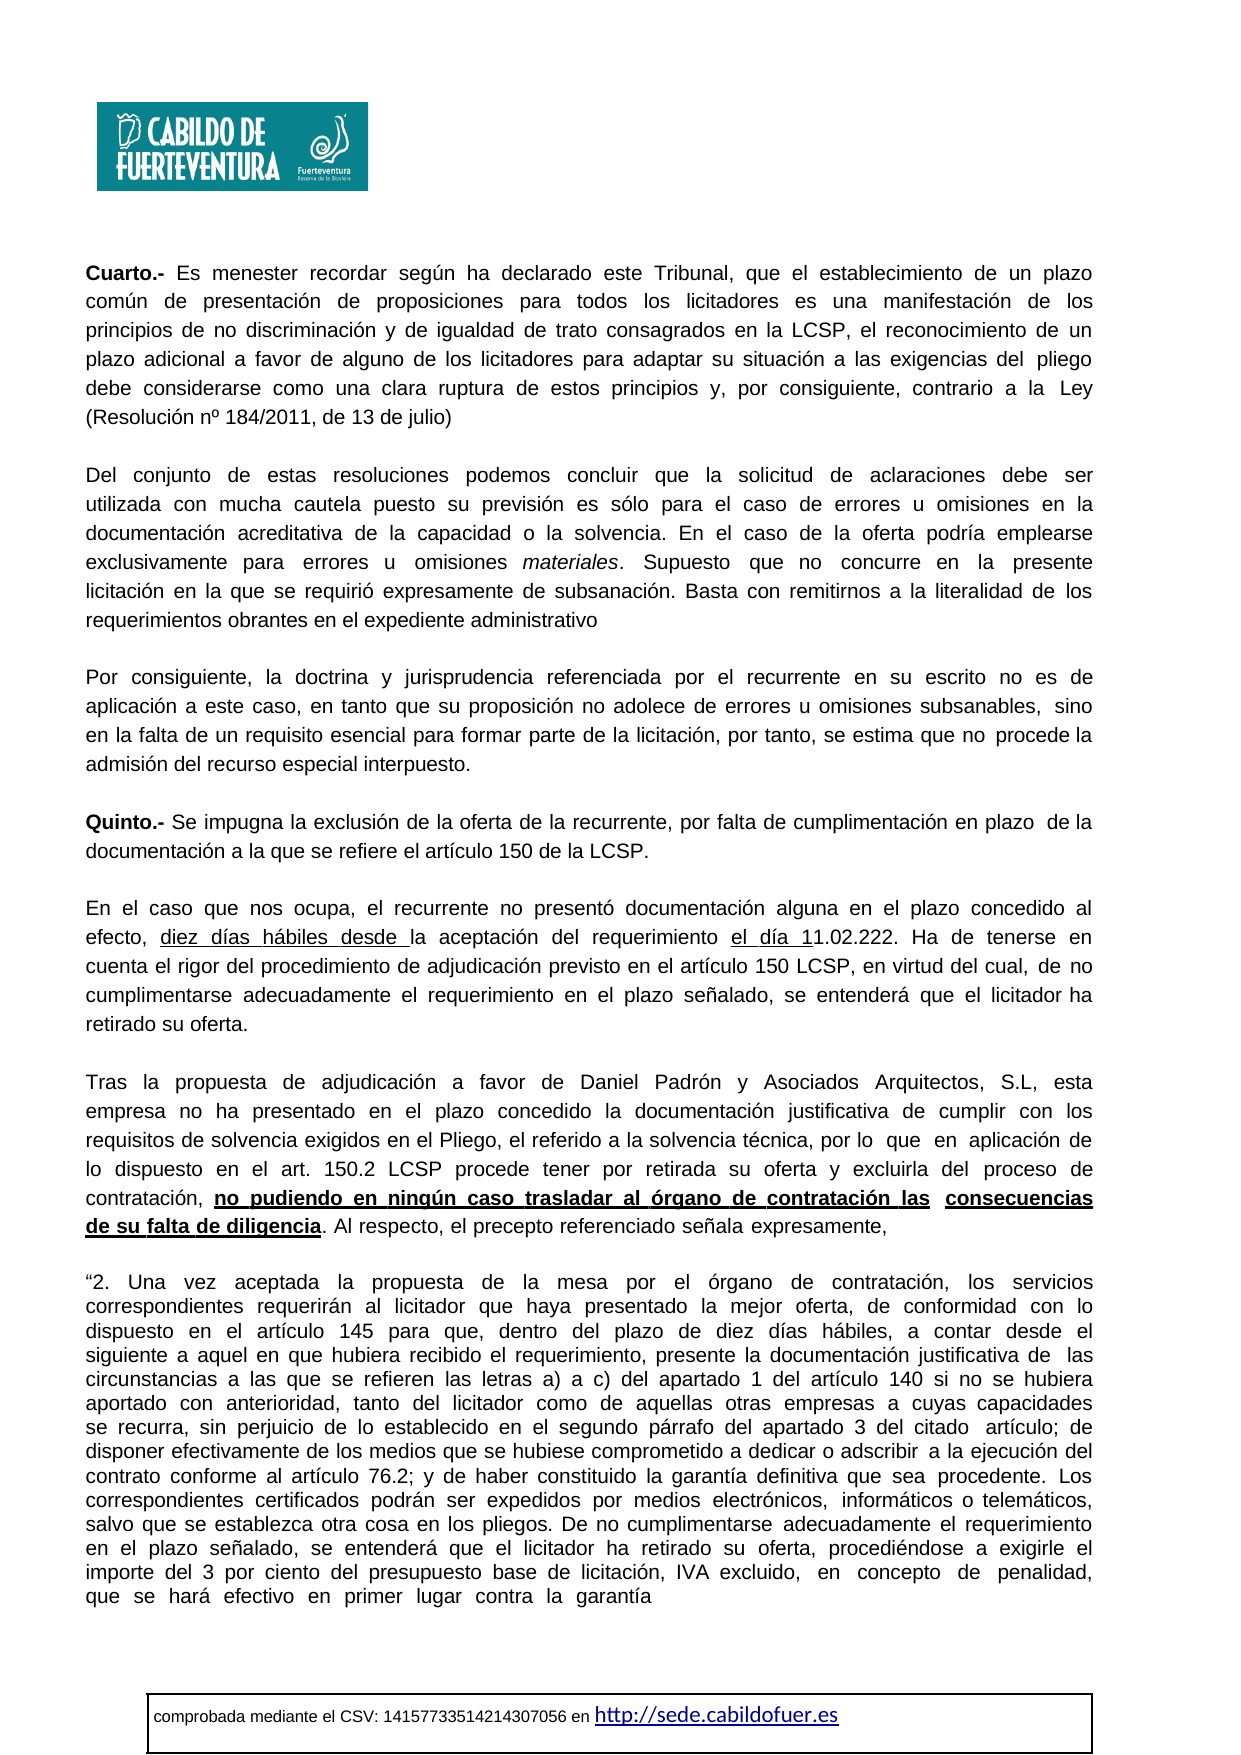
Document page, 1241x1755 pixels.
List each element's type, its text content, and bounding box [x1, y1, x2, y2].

text “2. Una vez aceptada la propuesta de la mesa por el órgano de contratación, los servicios correspondientes requerirán al licitador que haya presentado la mejor oferta, de conformidad con lo dispuesto en el artículo 145 para que, dentro del plazo de diez días hábiles, a contar desde el siguiente a aquel en que hubiera recibido el requerimiento, presente la documentación justificativa de las circunstancias a las que se refieren las letras a) a c) del apartado 1 del artículo 140 si no se hubiera aportado con anterioridad, tanto del licitador como de aquellas otras empresas a cuyas capacidades se recurra, sin perjuicio de lo establecido en el segundo párrafo del apartado 3 del citado artículo; de disponer efectivamente de los medios que se hubiese comprometido a dedicar o adscribir a la ejecución del contrato conforme al artículo 76.2; y de haber constituido la garantía definitiva que sea procedente. Los correspondientes certificados podrán ser expedidos por medios electrónicos, informáticos o telemáticos, salvo que se establezca otra cosa en los pliegos. De no cumplimentarse adecuadamente el requerimiento en el plazo señalado, se entenderá que el licitador ha retirado su oferta, procediéndose a exigirle el importe del 3 por ciento del presupuesto base de licitación, IVA excluido, en concepto de penalidad, que se hará efectivo en primer lugar contra la garantía [85, 1270, 1093, 1608]
text Cuarto.- Es menester recordar según ha declarado este Tribunal, que el establecimiento de un plazo común de presentación de proposiciones para todos los licitadores es una manifestación de los principios de no discriminación y de igualdad de trato consagrados en la LCSP, el reconocimiento de un plazo adicional a favor de alguno de los licitadores para adaptar su situación a las exigencias del pliego debe considerarse como una clara ruptura de estos principios y, por consiguiente, contrario a la Ley (Resolución nº 184/2011, de 13 de julio) [85, 260, 1093, 429]
text En el caso que nos ocupa, el recurrente no presentó documentación alguna en el plazo concedido al efecto, diez días hábiles desde la aceptación del requerimiento el día 11.02.222. Ha de tenerse en cuenta el rigor del procedimiento de adjudicación previsto en el artículo 150 LCSP, en virtud del cual, de no cumplimentarse adecuadamente el requerimiento en el plazo señalado, se entenderá que el licitador ha retirado su oferta. [85, 896, 1093, 1036]
text Del conjunto de estas resoluciones podemos concluir que la solicitud de aclaraciones debe ser utilizada con mucha cautela puesto su previsión es sólo para el caso de errores u omisiones en la documentación acreditativa de la capacidad o la solvencia. En el caso de la oferta podría emplearse exclusivamente para errores u omisiones materiales. Supuesto que no concurre en la presente licitación en la que se requirió expresamente de subsanación. Basta con remitirnos a la literalidad de los requerimientos obrantes en el expediente administrativo [85, 463, 1093, 631]
text Por consiguiente, la doctrina y jurisprudencia referenciada por el recurrente en su escrito no es de aplicación a este caso, en tanto que su proposición no adolece de errores u omisiones subsanables, sino en la falta de un requisito esencial para formar parte de la licitación, por tanto, se estima que no procede la admisión del recurso especial interpuesto. [85, 665, 1093, 776]
text Quinto.- Se impugna la exclusión de la oferta de la recurrente, por falta de cumplimentación en plazo de la documentación a la que se refiere el artículo 150 de la LCSP. [85, 809, 1093, 862]
text Tras la propuesta de adjudicación a favor de Daniel Padrón y Asociados Arquitectos, S.L, esta empresa no ha presentado en el plazo concedido la documentación justificativa de cumplir con los requisitos de solvencia exigidos en el Pliego, el referido a la solvencia técnica, por lo que en aplicación de lo dispuesto en el art. 150.2 LCSP procede tener por retirada su oferta y excluirla del proceso de contratación, no pudiendo en ningún caso trasladar al órgano de contratación las consecuencias de su falta de diligencia. Al respecto, el precepto referenciado señala expresamente, [85, 1069, 1093, 1238]
